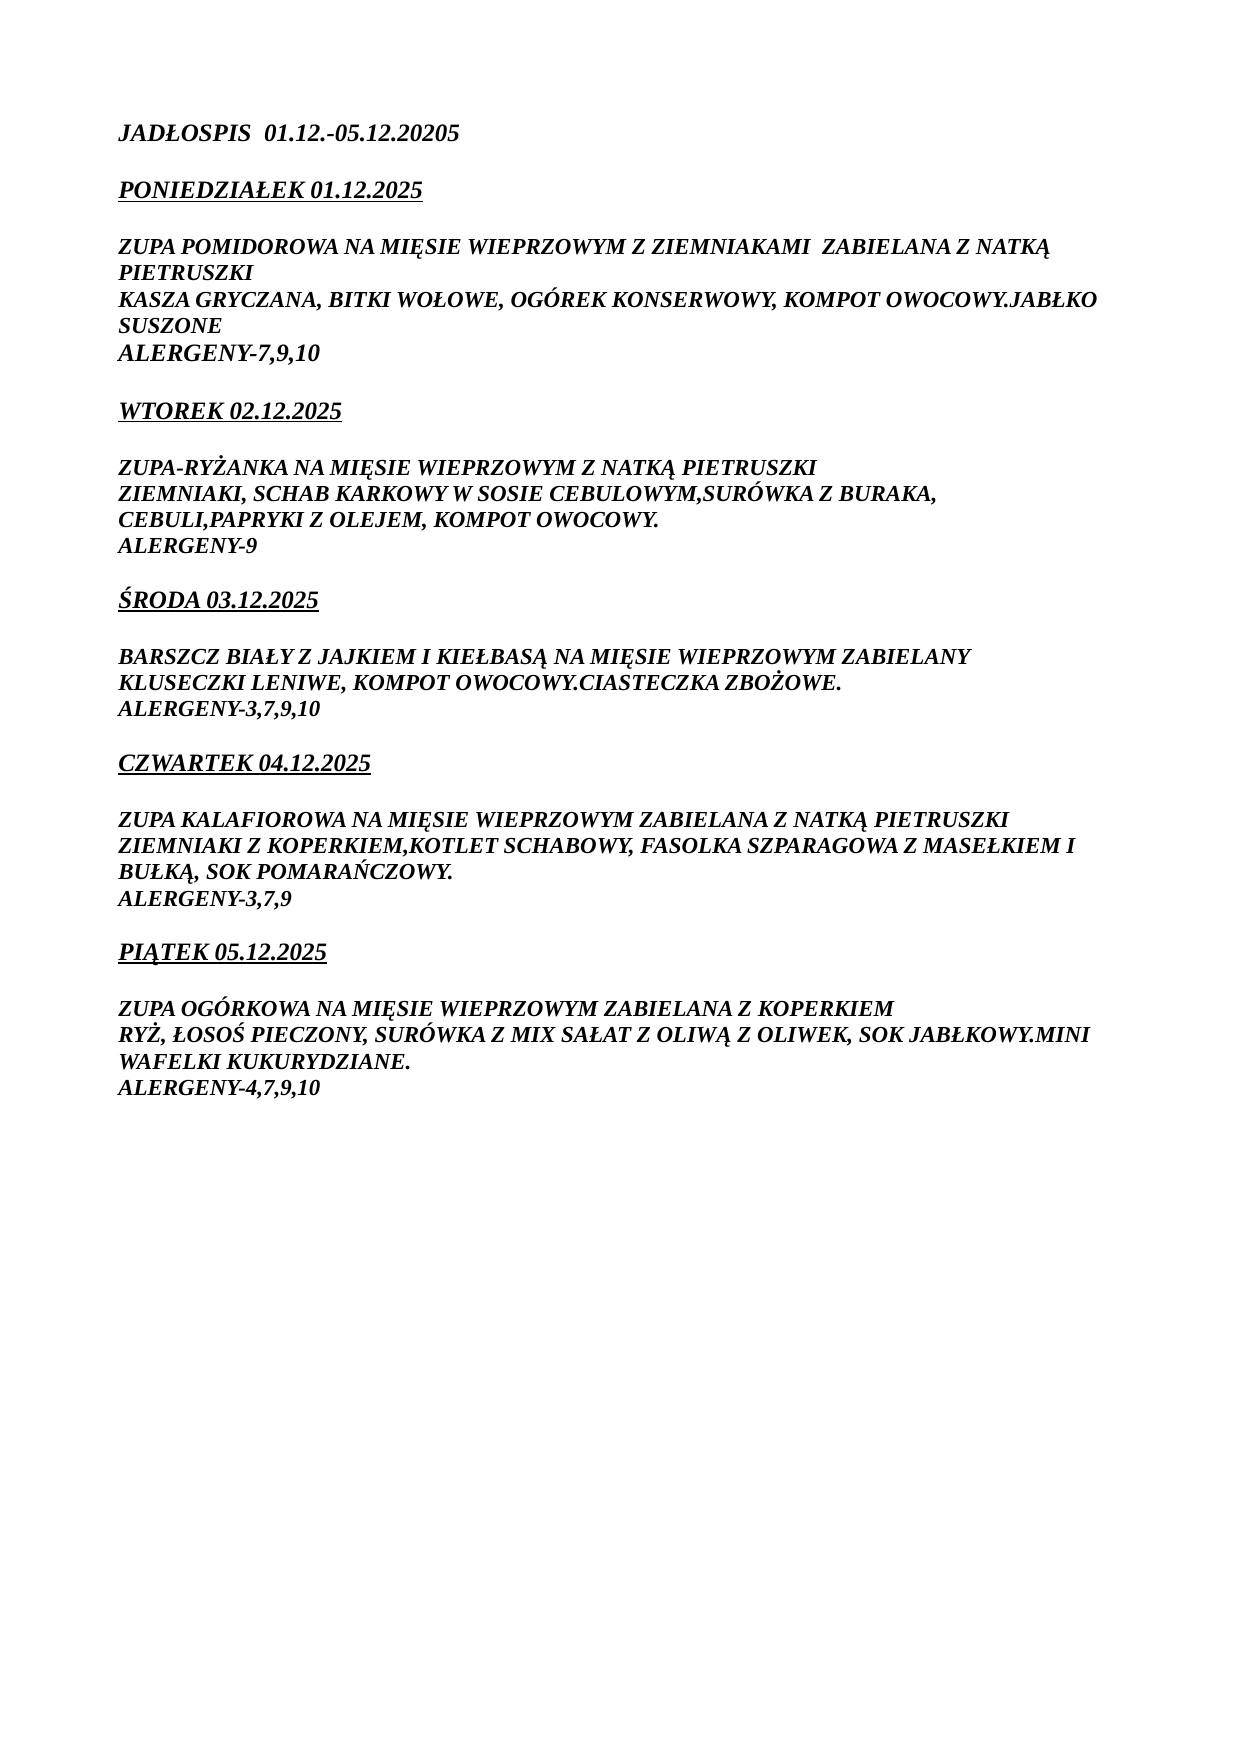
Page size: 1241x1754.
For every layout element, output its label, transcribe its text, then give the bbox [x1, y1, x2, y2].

text JADŁOSPIS 01.12.-05.12.20205 [118, 118, 1122, 147]
text ZUPA-RYŻANKA NA MIĘSIE WIEPRZOWYM Z NATKĄ PIETRUSZKI [118, 453, 1122, 480]
text RYŻ, ŁOSOŚ PIECZONY, SURÓWKA Z MIX SAŁAT Z OLIWĄ Z OLIWEK, SOK JABŁKOWY.MINI WAFELKI KUKURYDZIANE. [118, 1021, 1122, 1074]
text ALERGENY-3,7,9 [118, 885, 1122, 911]
text KLUSECZKI LENIWE, KOMPOT OWOCOWY.CIASTECZKA ZBOŻOWE. [118, 669, 1122, 696]
text ZUPA POMIDOROWA NA MIĘSIE WIEPRZOWYM Z ZIEMNIAKAMI ZABIELANA Z NATKĄ PIETRUSZKI [118, 233, 1122, 286]
text ZUPA KALAFIOROWA NA MIĘSIE WIEPRZOWYM ZABIELANA Z NATKĄ PIETRUSZKI [118, 806, 1122, 832]
text WTOREK 02.12.2025 [118, 396, 1122, 425]
text ZIEMNIAKI Z KOPERKIEM,KOTLET SCHABOWY, FASOLKA SZPARAGOWA Z MASEŁKIEM I BUŁKĄ, SOK POMARAŃCZOWY. [118, 832, 1122, 885]
text KASZA GRYCZANA, BITKI WOŁOWE, OGÓREK KONSERWOWY, KOMPOT OWOCOWY.JABŁKO SUSZONE [118, 286, 1122, 338]
text ALERGENY-3,7,9,10 [118, 696, 1122, 722]
text CZWARTEK 04.12.2025 [118, 748, 1122, 777]
text ŚRODA 03.12.2025 [118, 585, 1122, 614]
text ALERGENY-9 [118, 533, 1122, 559]
text PIĄTEK 05.12.2025 [118, 937, 1122, 966]
text PONIEDZIAŁEK 01.12.2025 [118, 176, 1122, 204]
text ALERGENY-7,9,10 [118, 338, 1122, 367]
text ZIEMNIAKI, SCHAB KARKOWY W SOSIE CEBULOWYM,SURÓWKA Z BURAKA, CEBULI,PAPRYKI Z OLEJEM, KOMPOT OWOCOWY. [118, 480, 1122, 533]
text ALERGENY-4,7,9,10 [118, 1074, 1122, 1100]
text BARSZCZ BIAŁY Z JAJKIEM I KIEŁBASĄ NA MIĘSIE WIEPRZOWYM ZABIELANY [118, 643, 1122, 669]
text ZUPA OGÓRKOWA NA MIĘSIE WIEPRZOWYM ZABIELANA Z KOPERKIEM [118, 995, 1122, 1021]
